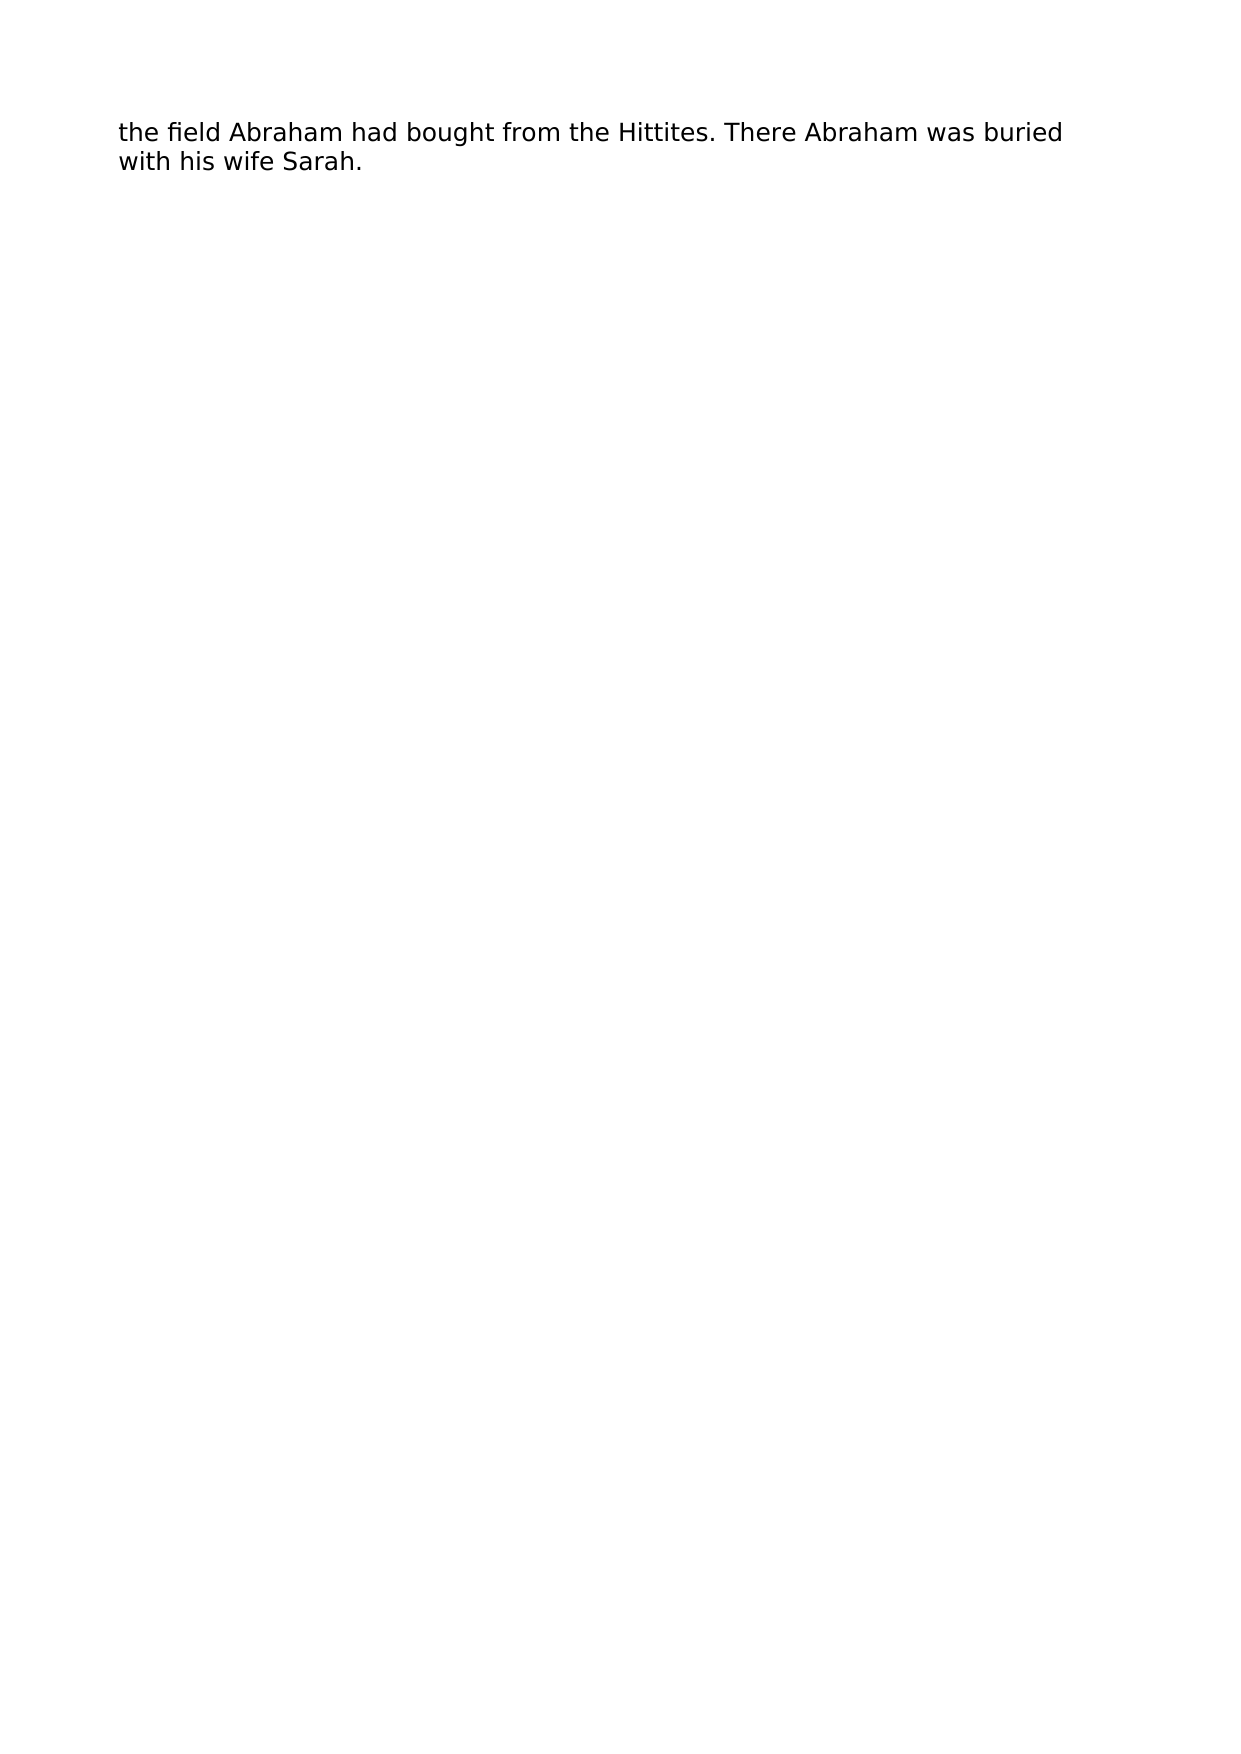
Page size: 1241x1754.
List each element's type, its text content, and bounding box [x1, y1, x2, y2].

text the field Abraham had bought from the Hittites. There Abraham was buried with his wife Sarah. [118, 118, 1122, 176]
